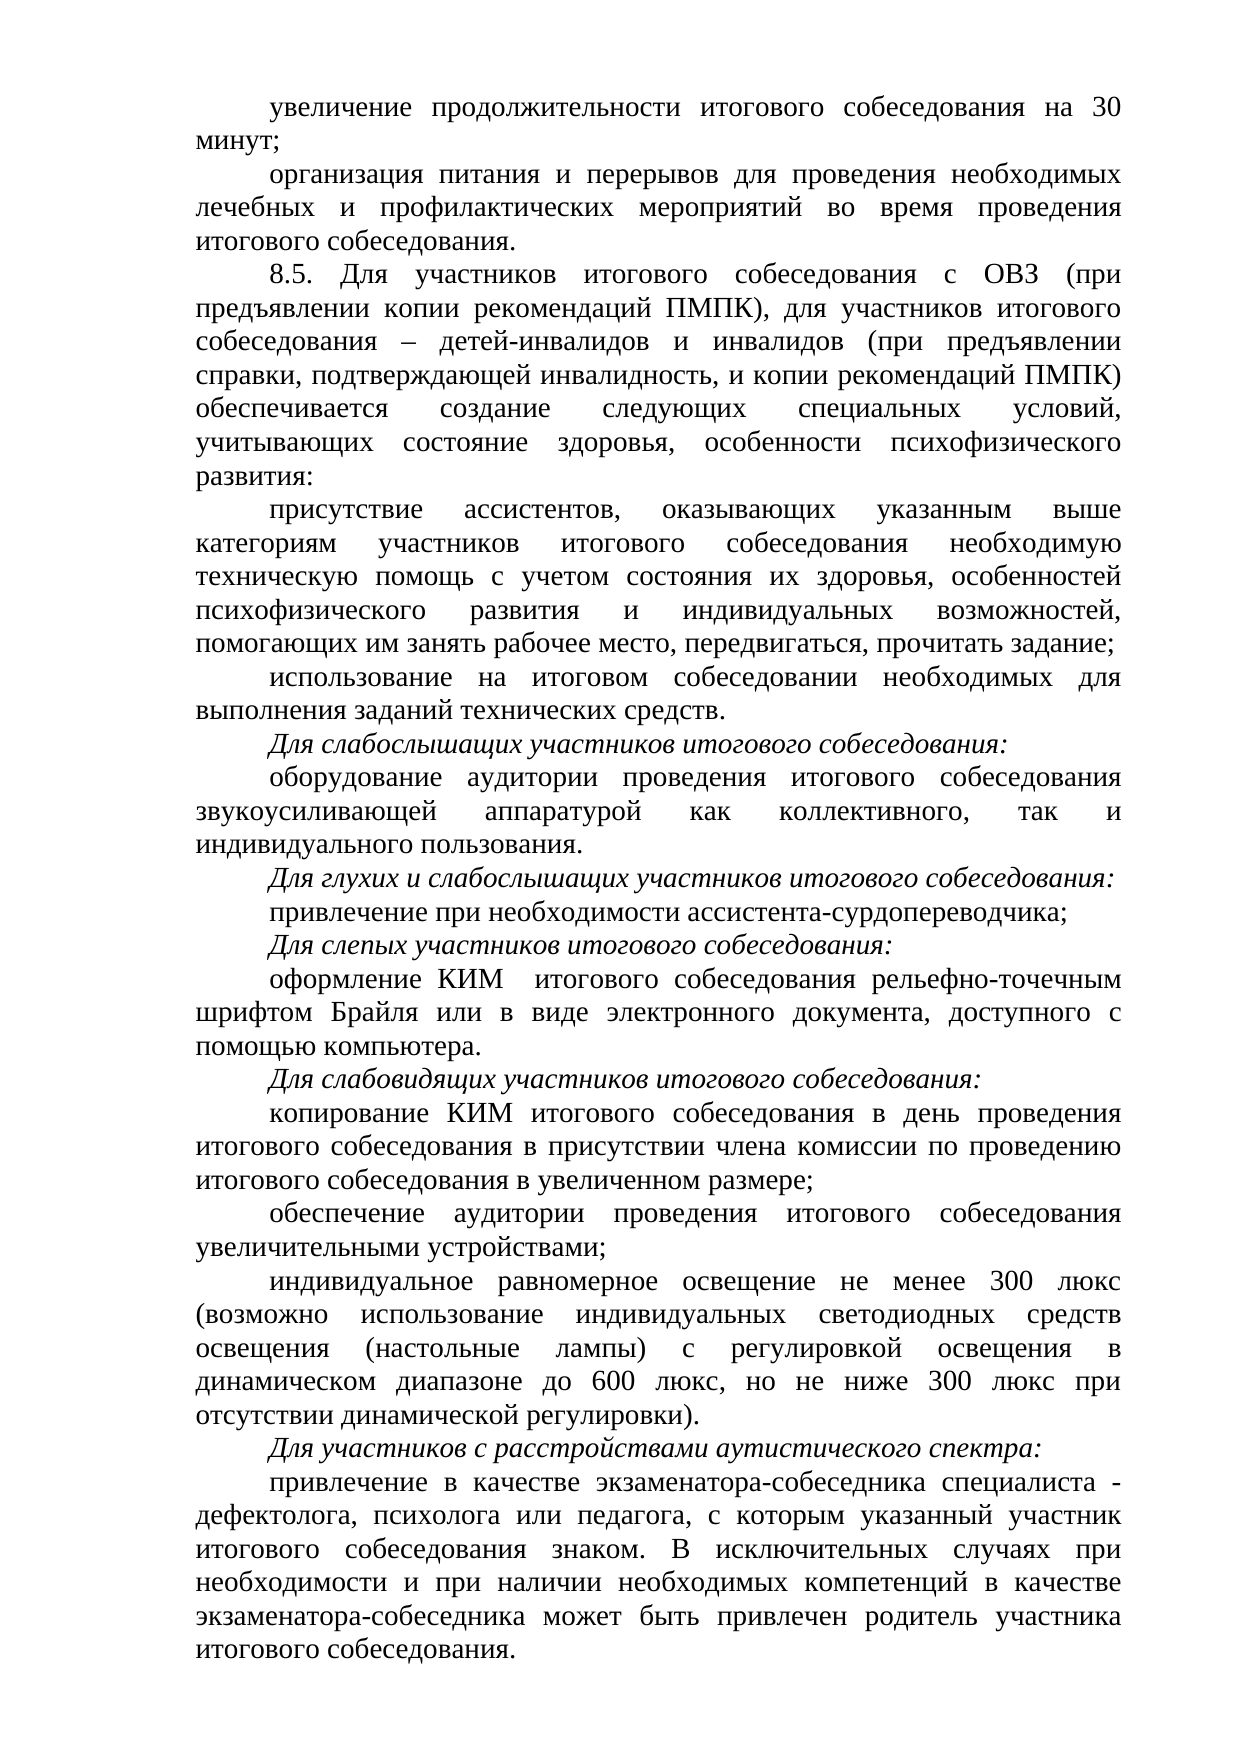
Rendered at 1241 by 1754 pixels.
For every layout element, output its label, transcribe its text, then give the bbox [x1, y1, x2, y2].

text использование на итоговом собеседовании необходимых для выполнения заданий технических средств. [195, 659, 1122, 726]
text привлечение при необходимости ассистента-сурдопереводчика; [195, 894, 1122, 927]
text увеличение продолжительности итогового собеседования на 30 минут; [195, 89, 1122, 156]
text 8.5. Для участников итогового собеседования с ОВЗ (при предъявлении копии рекомендаций ПМПК), для участников итогового собеседования – детей-инвалидов и инвалидов (при предъявлении справки, подтверждающей инвалидность, и копии рекомендаций ПМПК) обеспечивается создание следующих специальных условий, учитывающих состояние здоровья, особенности психофизического развития: [195, 256, 1122, 491]
text индивидуальное равномерное освещение не менее 300 люкс (возможно использование индивидуальных светодиодных средств освещения (настольные лампы) с регулировкой освещения в динамическом диапазоне до 600 люкс, но не ниже 300 люкс при отсутствии динамической регулировки). [195, 1263, 1122, 1430]
text обеспечение аудитории проведения итогового собеседования увеличительными устройствами; [195, 1196, 1122, 1263]
text Для слабослышащих участников итогового собеседования: [195, 726, 1122, 759]
text Для слабовидящих участников итогового собеседования: [195, 1061, 1122, 1095]
text оборудование аудитории проведения итогового собеседования звукоусиливающей аппаратурой как коллективного, так и индивидуального пользования. [195, 759, 1122, 860]
text Для слепых участников итогового собеседования: [195, 927, 1122, 961]
text оформление КИМ итогового собеседования рельефно-точечным шрифтом Брайля или в виде электронного документа, доступного с помощью компьютера. [195, 961, 1122, 1061]
text организация питания и перерывов для проведения необходимых лечебных и профилактических мероприятий во время проведения итогового собеседования. [195, 156, 1122, 256]
list привлечение в качестве экзаменатора-собеседника специалиста - дефектолога, психолога или педагога, с которым указанный участник итогового собеседования знаком. В исключительных случаях при необходимости и при наличии необходимых компетенций в качестве экзаменатора-собеседника может быть привлечен родитель участника итогового собеседования. [195, 1464, 1122, 1665]
text копирование КИМ итогового собеседования в день проведения итогового собеседования в присутствии члена комиссии по проведению итогового собеседования в увеличенном размере; [195, 1095, 1122, 1196]
text Для глухих и слабослышащих участников итогового собеседования: [195, 860, 1122, 894]
text присутствие ассистентов, оказывающих указанным выше категориям участников итогового собеседования необходимую техническую помощь с учетом состояния их здоровья, особенностей психофизического развития и индивидуальных возможностей, помогающих им занять рабочее место, передвигаться, прочитать задание; [195, 491, 1122, 659]
text Для участников с расстройствами аутистического спектра: [195, 1430, 1122, 1464]
